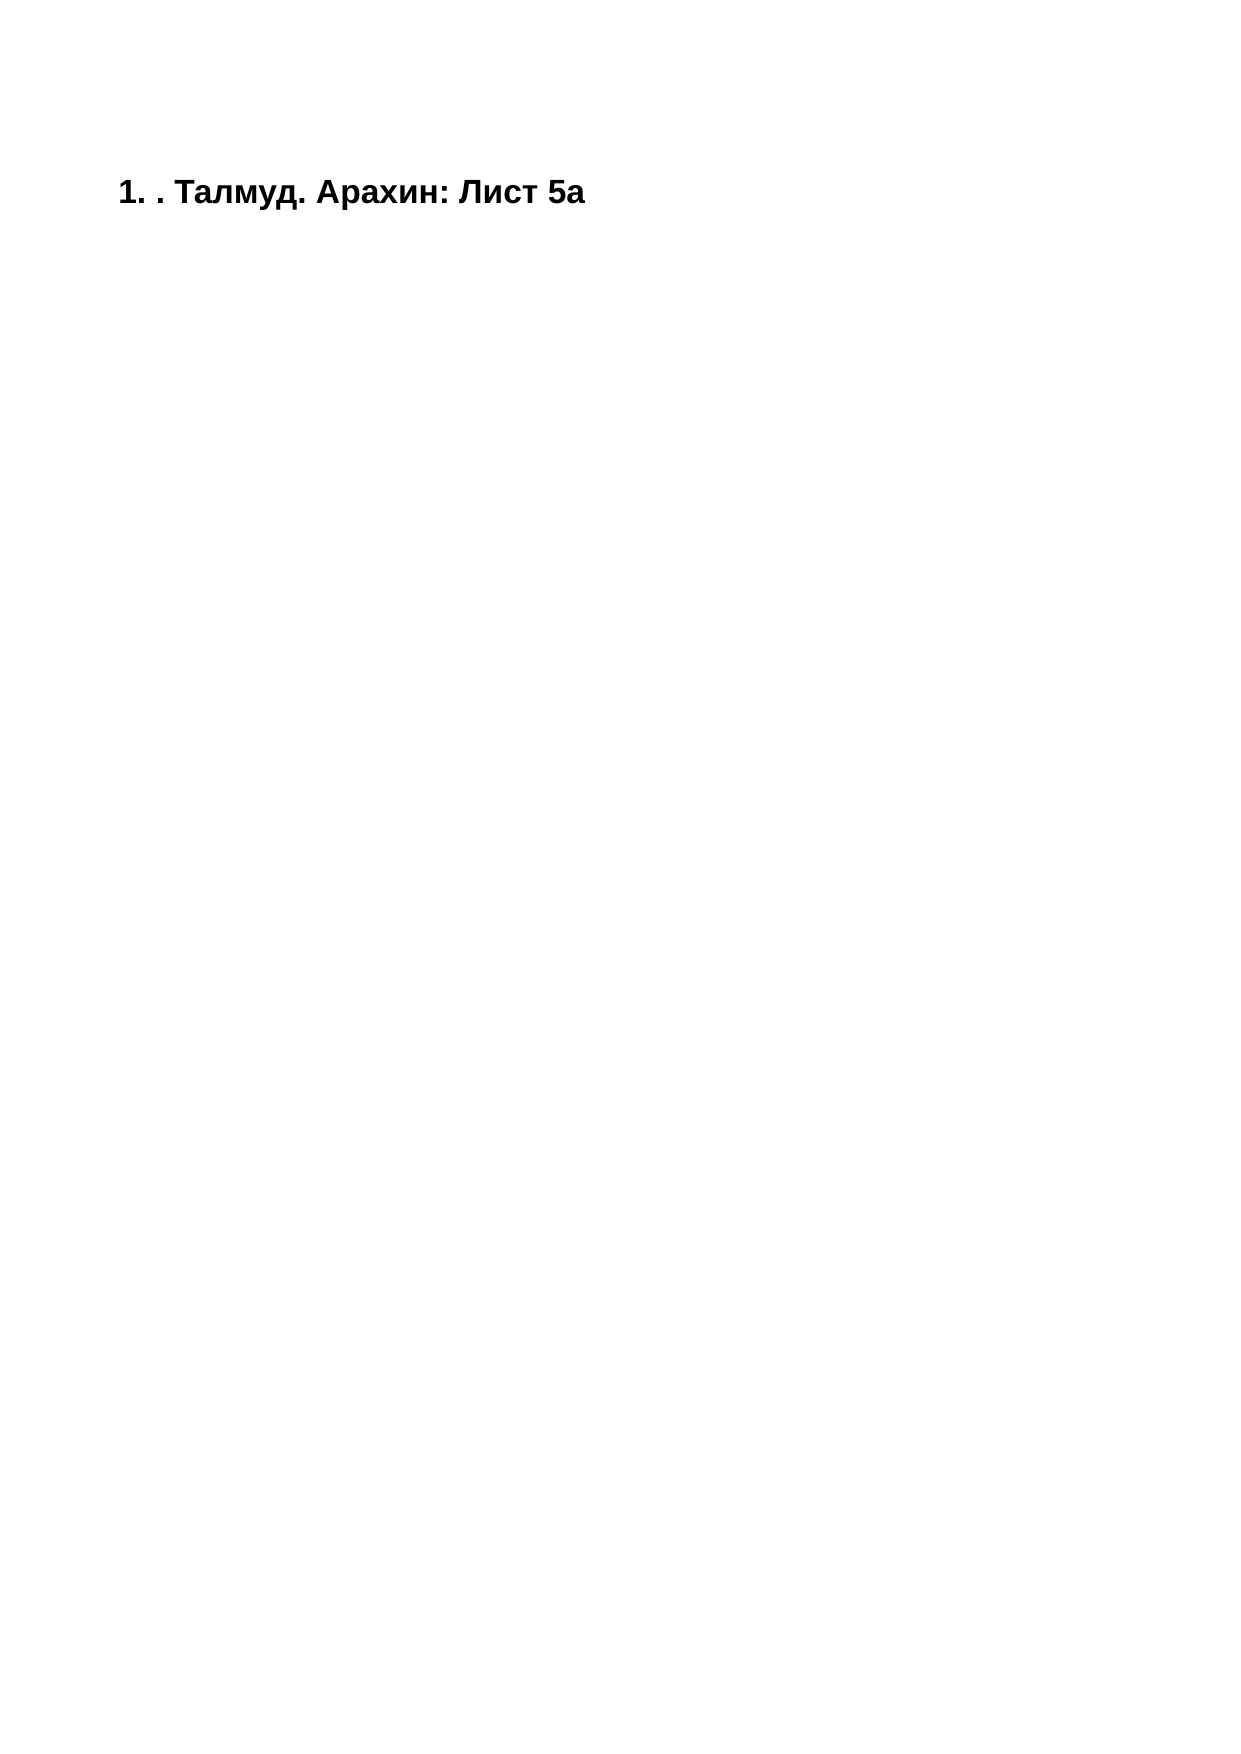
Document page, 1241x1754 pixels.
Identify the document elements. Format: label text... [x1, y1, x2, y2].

subtitle . Талмуд. Арахин: Лист 5a [118, 147, 1122, 176]
